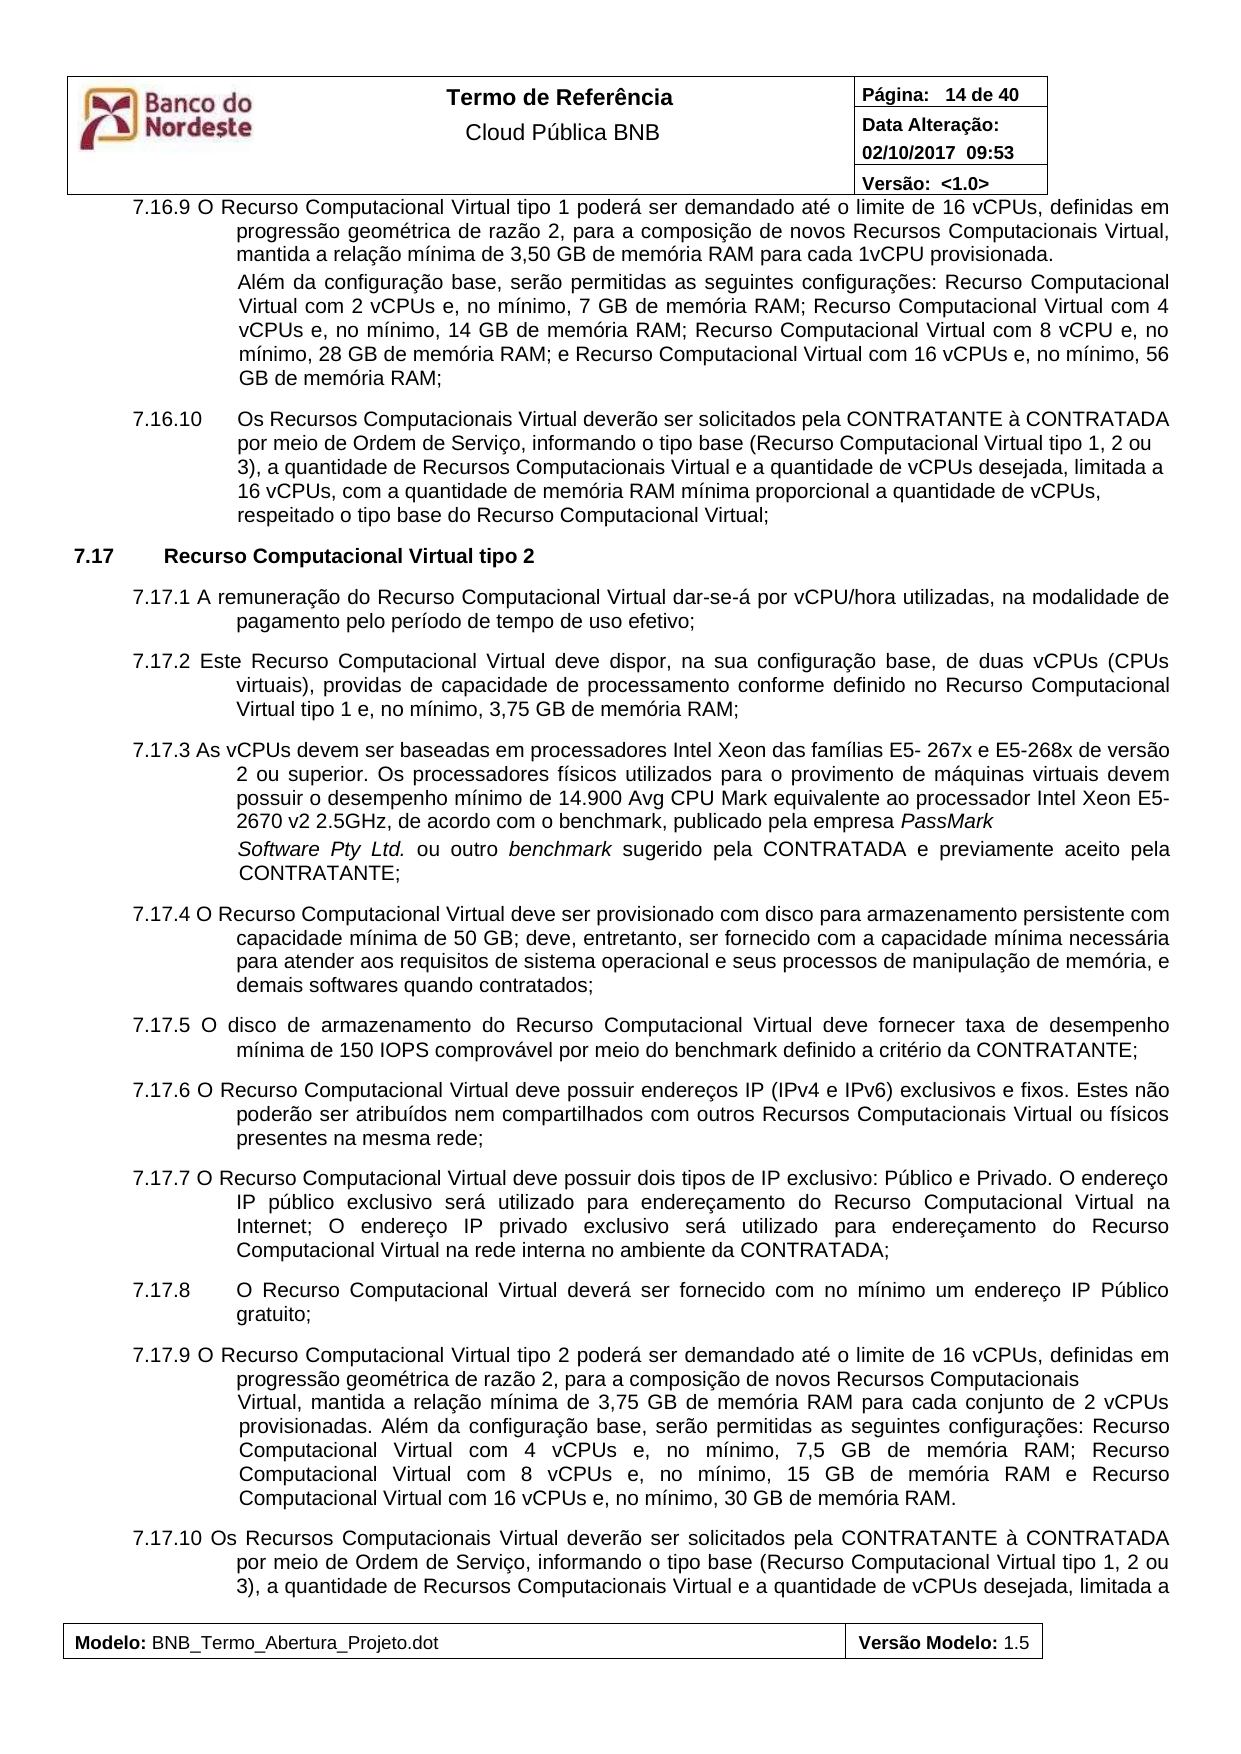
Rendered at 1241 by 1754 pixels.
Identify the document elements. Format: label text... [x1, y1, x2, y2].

subtitle 7.16.10 Os Recursos Computacionais Virtual deverão ser solicitados pela CONTRATANTE à CONTRATADA por meio de Ordem de Serviço, informando o tipo base (Recurso Computacional Virtual tipo 1, 2 ou 3), a quantidade de Recursos Computacionais Virtual e a quantidade de vCPUs desejada, limitada a 16 vCPUs, com a quantidade de memória RAM mínima proporcional a quantidade de vCPUs, respeitado o tipo base do Recurso Computacional Virtual; [132, 406, 1171, 527]
text 7.17.2 Este Recurso Computacional Virtual deve dispor, na sua configuração base, de duas vCPUs (CPUs virtuais), providas de capacidade de processamento conforme definido no Recurso Computacional Virtual tipo 1 e, no mínimo, 3,75 GB de memória RAM; [132, 650, 1171, 721]
text 7.17.5 O disco de armazenamento do Recurso Computacional Virtual deve fornecer taxa de desempenho mínima de 150 IOPS comprovável por meio do benchmark definido a critério da CONTRATANTE; [132, 1014, 1171, 1061]
text 7.16.9 O Recurso Computacional Virtual tipo 1 poderá ser demandado até o limite de 16 vCPUs, definidas em progressão geométrica de razão 2, para a composição de novos Recursos Computacionais Virtual, mantida a relação mínima de 3,50 GB de memória RAM para cada 1vCPU provisionada. [132, 150, 1171, 266]
text 7.17.4 O Recurso Computacional Virtual deve ser provisionado com disco para armazenamento persistente com capacidade mínima de 50 GB; deve, entretanto, ser fornecido com a capacidade mínima necessária para atender aos requisitos de sistema operacional e seus processos de manipulação de memória, e demais softwares quando contratados; [132, 902, 1171, 997]
text Virtual, mantida a relação mínima de 3,75 GB de memória RAM para cada conjunto de 2 vCPUs provisionadas. Além da configuração base, serão permitidas as seguintes configurações: Recurso Computacional Virtual com 4 vCPUs e, no mínimo, 7,5 GB de memória RAM; Recurso Computacional Virtual com 8 vCPUs e, no mínimo, 15 GB de memória RAM e Recurso Computacional Virtual com 16 vCPUs e, no mínimo, 30 GB de memória RAM. [237, 1391, 1171, 1509]
text 7.17.8 O Recurso Computacional Virtual deverá ser fornecido com no mínimo um endereço IP Público gratuito; [132, 1279, 1171, 1326]
text 7.17.7 O Recurso Computacional Virtual deve possuir dois tipos de IP exclusivo: Público e Privado. O endereço IP público exclusivo será utilizado para endereçamento do Recurso Computacional Virtual na Internet; O endereço IP privado exclusivo será utilizado para endereçamento do Recurso Computacional Virtual na rede interna no ambiente da CONTRATADA; [132, 1167, 1171, 1262]
text Software Pty Ltd. ou outro benchmark sugerido pela CONTRATADA e previamente aceito pela CONTRATANTE; [237, 838, 1171, 885]
text 7.17.10 Os Recursos Computacionais Virtual deverão ser solicitados pela CONTRATANTE à CONTRATADA por meio de Ordem de Serviço, informando o tipo base (Recurso Computacional Virtual tipo 1, 2 ou 3), a quantidade de Recursos Computacionais Virtual e a quantidade de vCPUs desejada, limitada a 16 vCPUs, com a quantidade de memória RAM mínima proporcional a quantidade de vCPUs, respeitado o tipo base do Recurso Computacional Virtual; [132, 1526, 1171, 1597]
text 7.17.1 A remuneração do Recurso Computacional Virtual dar-se-á por vCPU/hora utilizadas, na modalidade de pagamento pelo período de tempo de uso efetivo; [132, 585, 1171, 633]
picture [77, 77, 255, 162]
text 7.17.9 O Recurso Computacional Virtual tipo 2 poderá ser demandado até o limite de 16 vCPUs, definidas em progressão geométrica de razão 2, para a composição de novos Recursos Computacionais [132, 1343, 1171, 1391]
text 7.17.3 As vCPUs devem ser baseadas em processadores Intel Xeon das famílias E5- 267x e E5-268x de versão 2 ou superior. Os processadores físicos utilizados para o provimento de máquinas virtuais devem possuir o desempenho mínimo de 14.900 Avg CPU Mark equivalente ao processador Intel Xeon E5-2670 v2 2.5GHz, de acordo com o benchmark, publicado pela empresa PassMark [132, 738, 1171, 833]
subtitle 7.17 Recurso Computacional Virtual tipo 2 [73, 544, 1172, 568]
text 7.17.6 O Recurso Computacional Virtual deve possuir endereços IP (IPv4 e IPv6) exclusivos e fixos. Estes não poderão ser atribuídos nem compartilhados com outros Recursos Computacionais Virtual ou físicos presentes na mesma rede; [132, 1078, 1171, 1150]
text Além da configuração base, serão permitidas as seguintes configurações: Recurso Computacional Virtual com 2 vCPUs e, no mínimo, 7 GB de memória RAM; Recurso Computacional Virtual com 4 vCPUs e, no mínimo, 14 GB de memória RAM; Recurso Computacional Virtual com 8 vCPU e, no mínimo, 28 GB de memória RAM; e Recurso Computacional Virtual com 16 vCPUs e, no mínimo, 56 GB de memória RAM; [237, 271, 1171, 389]
